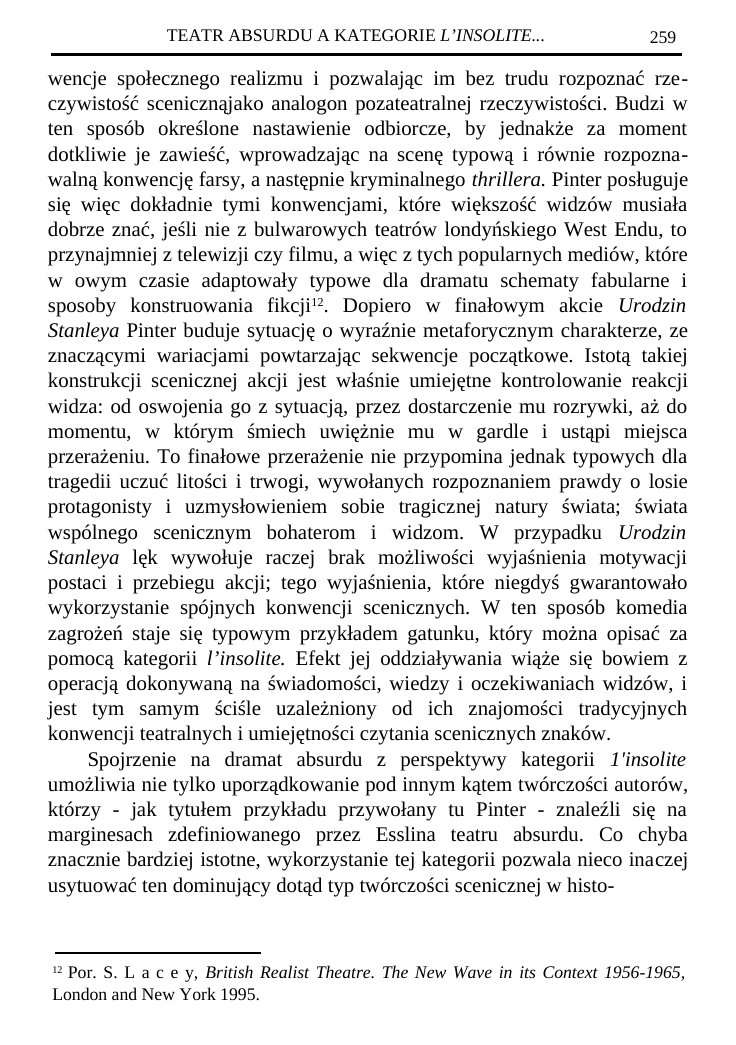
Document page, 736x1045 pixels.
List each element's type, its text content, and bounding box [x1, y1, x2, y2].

text wencje społecznego realizmu i pozwalając im bez trudu rozpoznać rze­czywistość scenicznąjako analogon pozateatralnej rzeczywistości. Budzi w ten sposób określone nastawienie odbiorcze, by jednakże za moment dotkliwie je zawieść, wprowadzając na scenę typową i równie rozpozna­walną konwencję farsy, a następnie kryminalnego thrillera. Pinter po­sługuje się więc dokładnie tymi konwencjami, które większość widzów musiała dobrze znać, jeśli nie z bulwarowych teatrów londyńskiego West Endu, to przynajmniej z telewizji czy filmu, a więc z tych popularnych mediów, które w owym czasie adaptowały typowe dla dramatu schematy fabularne i sposoby konstruowania fikcji12. Dopiero w finałowym akcie Urodzin Stanleya Pinter buduje sytuację o wyraźnie metaforycznym cha­rakterze, ze znaczącymi wariacjami powtarzając sekwencje początkowe. Istotą takiej konstrukcji scenicznej akcji jest właśnie umiejętne kontro­lowanie reakcji widza: od oswojenia go z sytuacją, przez dostarczenie mu rozrywki, aż do momentu, w którym śmiech uwiężnie mu w gardle i ustąpi miejsca przerażeniu. To finałowe przerażenie nie przypomina jednak typowych dla tragedii uczuć litości i trwogi, wywołanych rozpo­znaniem prawdy o losie protagonisty i uzmysłowieniem sobie tragicz­nej natury świata; świata wspólnego scenicznym bohaterom i widzom. W przypadku Urodzin Stanleya lęk wywołuje raczej brak możliwości wyjaśnienia motywacji postaci i przebiegu akcji; tego wyjaśnienia, które niegdyś gwarantowało wykorzystanie spójnych konwencji scenicznych. W ten sposób komedia zagrożeń staje się typowym przykładem gatunku, który można opisać za pomocą kategorii l’insolite. Efekt jej oddziaływa­nia wiąże się bowiem z operacją dokonywaną na świadomości, wiedzy i oczekiwaniach widzów, i jest tym samym ściśle uzależniony od ich znajomości tradycyjnych konwencji teatralnych i umiejętności czytania scenicznych znaków. [48, 66, 688, 745]
text 12 Por. S. L a c e y, British Realist Theatre. The New Wave in its Context 1956-1965, London and New York 1995. [52, 962, 688, 1004]
text Spojrzenie na dramat absurdu z perspektywy kategorii 1'insolite umożliwia nie tylko uporządkowanie pod innym kątem twórczości auto­rów, którzy - jak tytułem przykładu przywołany tu Pinter - znaleźli się na marginesach zdefiniowanego przez Esslina teatru absurdu. Co chyba znacznie bardziej istotne, wykorzystanie tej kategorii pozwala nieco ina­czej usytuować ten dominujący dotąd typ twórczości scenicznej w histo- [48, 746, 688, 897]
text TEATR ABSURDU A KATEGORIE L’INSOLITE... [167, 25, 565, 46]
text 259 [649, 27, 683, 48]
